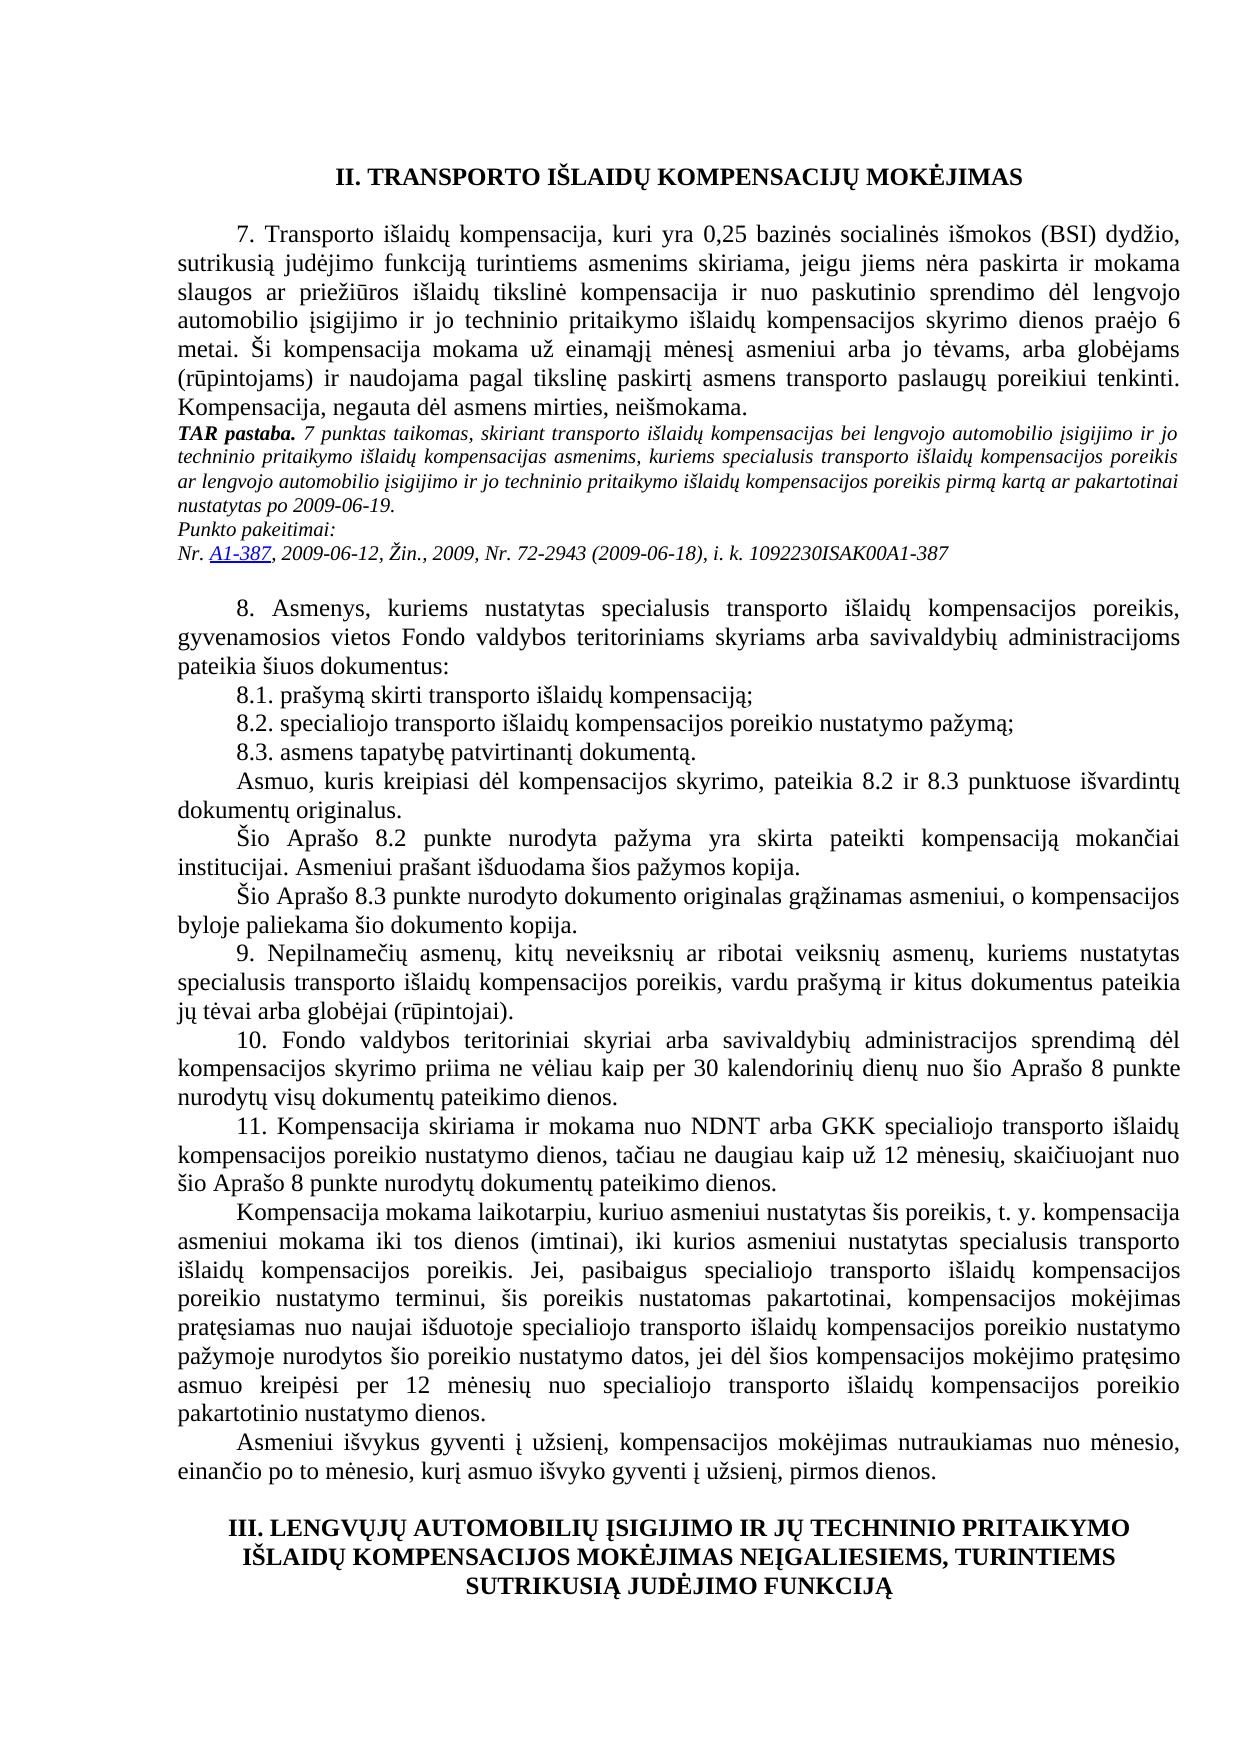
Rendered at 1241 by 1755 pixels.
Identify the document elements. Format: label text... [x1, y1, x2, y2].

text 11. Kompensacija skiriama ir mokama nuo NDNT arba GKK specialiojo transporto išlaidų kompensacijos poreikio nustatymo dienos, tačiau ne daugiau kaip už 12 mėnesių, skaičiuojant nuo šio Aprašo 8 punkte nurodytų dokumentų pateikimo dienos. [177, 1111, 1181, 1197]
text Kompensacija mokama laikotarpiu, kuriuo asmeniui nustatytas šis poreikis, t. y. kompensacija asmeniui mokama iki tos dienos (imtinai), iki kurios asmeniui nustatytas specialusis transporto išlaidų kompensacijos poreikis. Jei, pasibaigus specialiojo transporto išlaidų kompensacijos poreikio nustatymo terminui, šis poreikis nustatomas pakartotinai, kompensacijos mokėjimas pratęsiamas nuo naujai išduotoje specialiojo transporto išlaidų kompensacijos poreikio nustatymo pažymoje nurodytos šio poreikio nustatymo datos, jei dėl šios kompensacijos mokėjimo pratęsimo asmuo kreipėsi per 12 mėnesių nuo specialiojo transporto išlaidų kompensacijos poreikio pakartotinio nustatymo dienos. [177, 1197, 1181, 1427]
text III. LENGVŲJŲ AUTOMOBILIŲ ĮSIGIJIMO IR JŲ TECHNINIO PRITAIKYMO IŠLAIDŲ KOMPENSACIJOS MOKĖJIMAS NEĮGALIESIEMS, TURINTIEMS SUTRIKUSIĄ JUDĖJIMO FUNKCIJĄ [177, 1513, 1181, 1600]
text Asmuo, kuris kreipiasi dėl kompensacijos skyrimo, pateikia 8.2 ir 8.3 punktuose išvardintų dokumentų originalus. [177, 766, 1181, 823]
text 10. Fondo valdybos teritoriniai skyriai arba savivaldybių administracijos sprendimą dėl kompensacijos skyrimo priima ne vėliau kaip per 30 kalendorinių dienų nuo šio Aprašo 8 punkte nurodytų visų dokumentų pateikimo dienos. [177, 1025, 1181, 1111]
text 8.1. prašymą skirti transporto išlaidų kompensaciją; [177, 680, 1181, 708]
text 8. Asmenys, kuriems nustatytas specialusis transporto išlaidų kompensacijos poreikis, gyvenamosios vietos Fondo valdybos teritoriniams skyriams arba savivaldybių administracijoms pateikia šiuos dokumentus: [177, 593, 1181, 680]
text 8.2. specialiojo transporto išlaidų kompensacijos poreikio nustatymo pažymą; [177, 708, 1181, 737]
text Punkto pakeitimai: [177, 517, 1181, 541]
text Nr. A1-387, 2009-06-12, Žin., 2009, Nr. 72-2943 (2009-06-18), i. k. 1092230ISAK00A1-387 [177, 541, 1181, 565]
text 9. Nepilnamečių asmenų, kitų neveiksnių ar ribotai veiksnių asmenų, kuriems nustatytas specialusis transporto išlaidų kompensacijos poreikis, vardu prašymą ir kitus dokumentus pateikia jų tėvai arba globėjai (rūpintojai). [177, 938, 1181, 1025]
text Šio Aprašo 8.2 punkte nurodyta pažyma yra skirta pateikti kompensaciją mokančiai institucijai. Asmeniui prašant išduodama šios pažymos kopija. [177, 823, 1181, 881]
text Šio Aprašo 8.3 punkte nurodyto dokumento originalas grąžinamas asmeniui, o kompensacijos byloje paliekama šio dokumento kopija. [177, 881, 1181, 938]
text II. TRANSPORTO IŠLAIDŲ KOMPENSACIJŲ MOKĖJIMAS [177, 162, 1181, 190]
text 8.3. asmens tapatybę patvirtinantį dokumentą. [177, 737, 1181, 766]
text Asmeniui išvykus gyventi į užsienį, kompensacijos mokėjimas nutraukiamas nuo mėnesio, einančio po to mėnesio, kurį asmuo išvyko gyventi į užsienį, pirmos dienos. [177, 1427, 1181, 1485]
text TAR pastaba. 7 punktas taikomas, skiriant transporto išlaidų kompensacijas bei lengvojo automobilio įsigijimo ir jo techninio pritaikymo išlaidų kompensacijas asmenims, kuriems specialusis transporto išlaidų kompensacijos poreikis ar lengvojo automobilio įsigijimo ir jo techninio pritaikymo išlaidų kompensacijos poreikis pirmą kartą ar pakartotinai nustatytas po 2009-06-19. [177, 420, 1181, 517]
text 7. Transporto išlaidų kompensacija, kuri yra 0,25 bazinės socialinės išmokos (BSI) dydžio, sutrikusią judėjimo funkciją turintiems asmenims skiriama, jeigu jiems nėra paskirta ir mokama slaugos ar priežiūros išlaidų tikslinė kompensacija ir nuo paskutinio sprendimo dėl lengvojo automobilio įsigijimo ir jo techninio pritaikymo išlaidų kompensacijos skyrimo dienos praėjo 6 metai. Ši kompensacija mokama už einamąjį mėnesį asmeniui arba jo tėvams, arba globėjams (rūpintojams) ir naudojama pagal tikslinę paskirtį asmens transporto paslaugų poreikiui tenkinti. Kompensacija, negauta dėl asmens mirties, neišmokama. [177, 219, 1181, 420]
